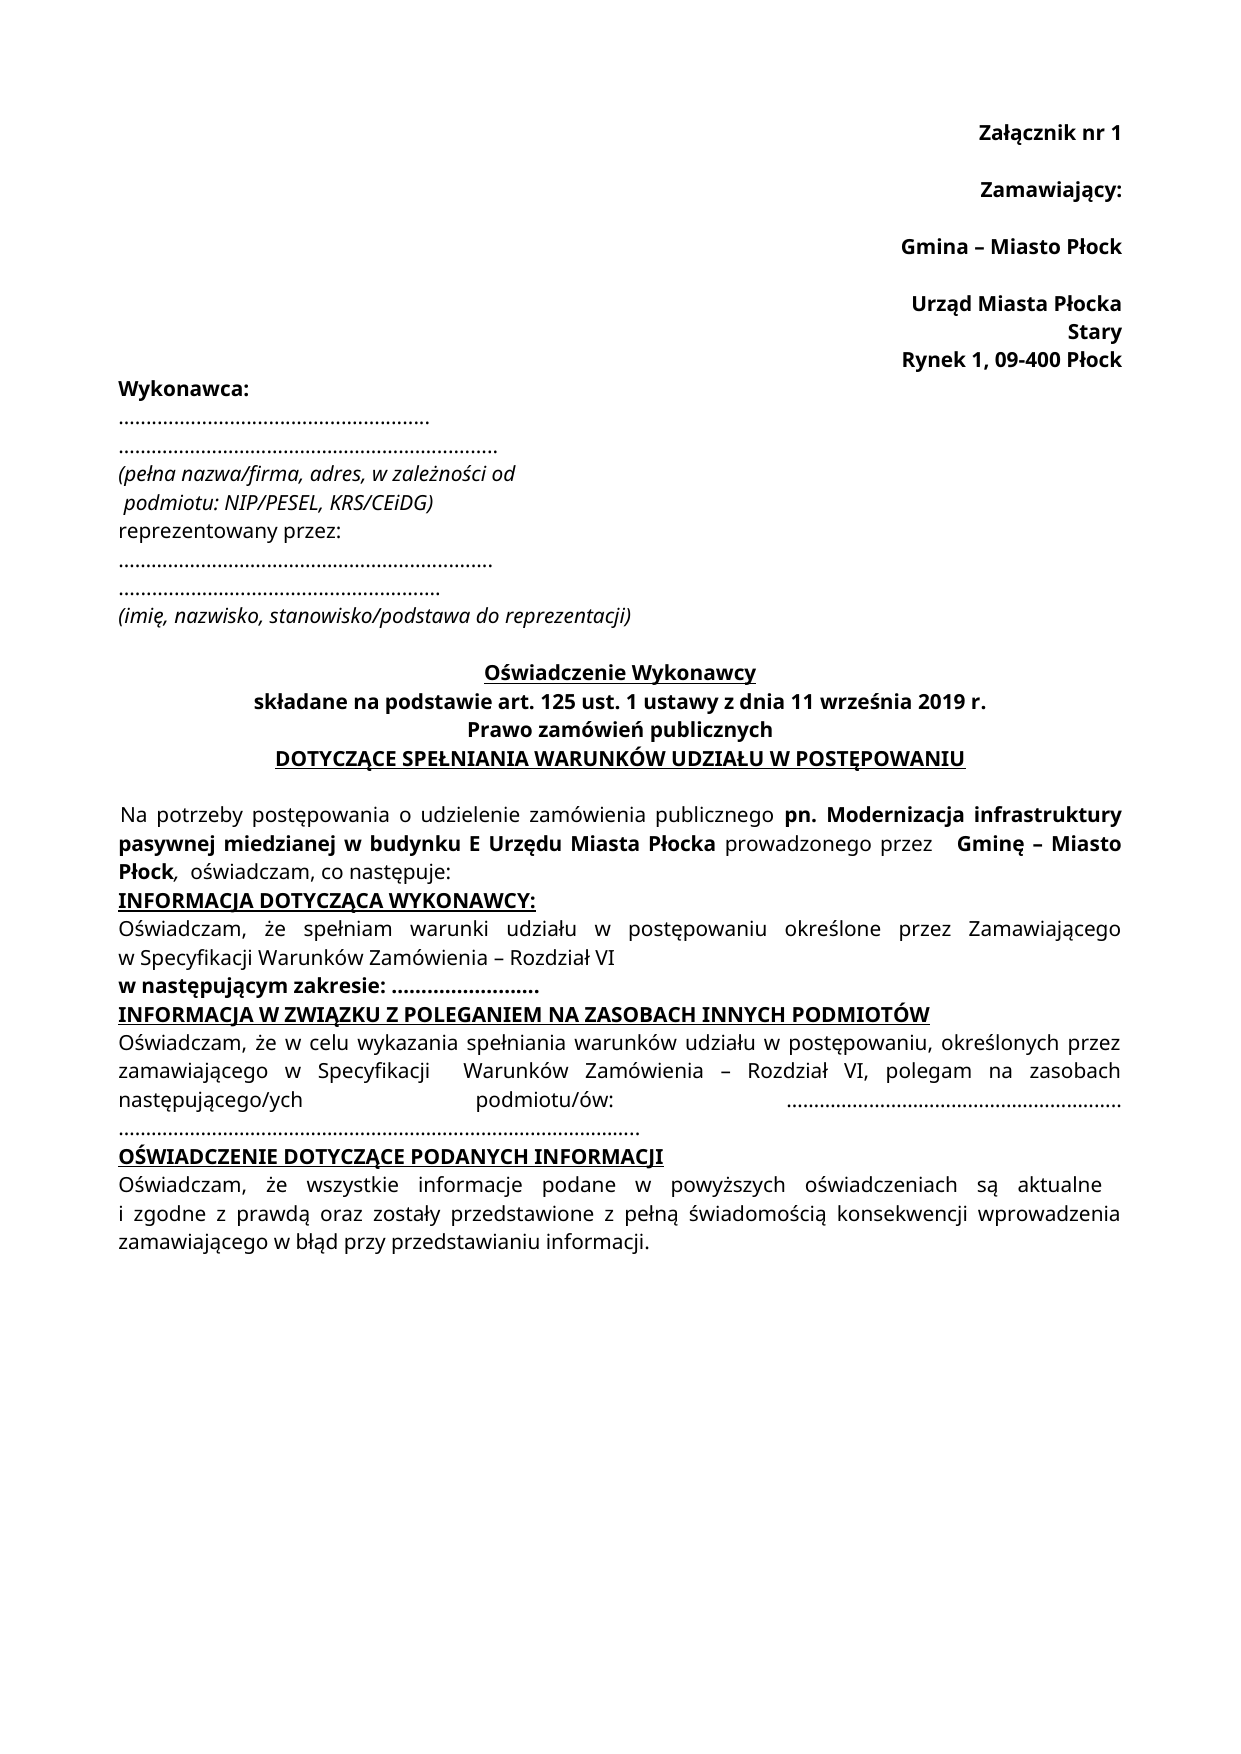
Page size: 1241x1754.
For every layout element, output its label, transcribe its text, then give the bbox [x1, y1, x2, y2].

text OŚWIADCZENIE DOTYCZĄCE PODANYCH INFORMACJI [118, 1142, 1122, 1170]
text DOTYCZĄCE SPEŁNIANIA WARUNKÓW UDZIAŁU W POSTĘPOWANIU [118, 744, 1122, 772]
text INFORMACJA W ZWIĄZKU Z POLEGANIEM NA ZASOBACH INNYCH PODMIOTÓW [118, 1000, 1122, 1028]
text Prawo zamówień publicznych [118, 715, 1122, 744]
text Zamawiający: [118, 147, 1122, 203]
text Oświadczam, że w celu wykazania spełniania warunków udziału w postępowaniu, określonych przez zamawiającego w Specyfikacji Warunków Zamówienia – Rozdział VI, polegam na zasobach następującego/ych podmiotu/ów: ……………………………………………….......………………………………………………………………………………….. [118, 1028, 1122, 1142]
text Gmina – Miasto Płock [118, 203, 1122, 260]
text Oświadczam, że spełniam warunki udziału w postępowaniu określone przez Zamawiającego w Specyfikacji Warunków Zamówienia – Rozdział VI [118, 914, 1122, 971]
text Oświadczenie Wykonawcy [118, 658, 1122, 687]
text Na potrzeby postępowania o udzielenie zamówienia publicznego pn. Modernizacja infrastruktury pasywnej miedzianej w budynku E Urzędu Miasta Płocka prowadzonego przez Gminę – Miasto Płock, oświadczam, co następuje: [118, 801, 1122, 886]
text .............……….................................... [118, 573, 1122, 602]
text (imię, nazwisko, stanowisko/podstawa do reprezentacji) [118, 602, 1122, 630]
text (pełna nazwa/firma, adres, w zależności od [118, 459, 1122, 488]
text Stary Rynek 1, 09-400 Płock [118, 317, 1122, 374]
text …………………………………………………............ [118, 431, 1122, 459]
text Oświadczam, że wszystkie informacje podane w powyższych oświadczeniach są aktualne i zgodne z prawdą oraz zostały przedstawione z pełną świadomością konsekwencji wprowadzenia zamawiającego w błąd przy przedstawianiu informacji. [118, 1170, 1122, 1256]
text składane na podstawie art. 125 ust. 1 ustawy z dnia 11 września 2019 r. [118, 687, 1122, 715]
text Urząd Miasta Płocka [118, 260, 1122, 317]
text …..................................................... [118, 402, 1122, 431]
text w następującym zakresie: ……………………. [118, 971, 1122, 1000]
text INFORMACJA DOTYCZĄCA WYKONAWCY: [118, 886, 1122, 914]
text ……………………………………………................. [118, 545, 1122, 573]
text reprezentowany przez: [118, 516, 1122, 545]
text Załącznik nr 1 [118, 118, 1122, 147]
text Wykonawca: [118, 374, 1122, 402]
text podmiotu: NIP/PESEL, KRS/CEiDG) [118, 488, 1122, 516]
